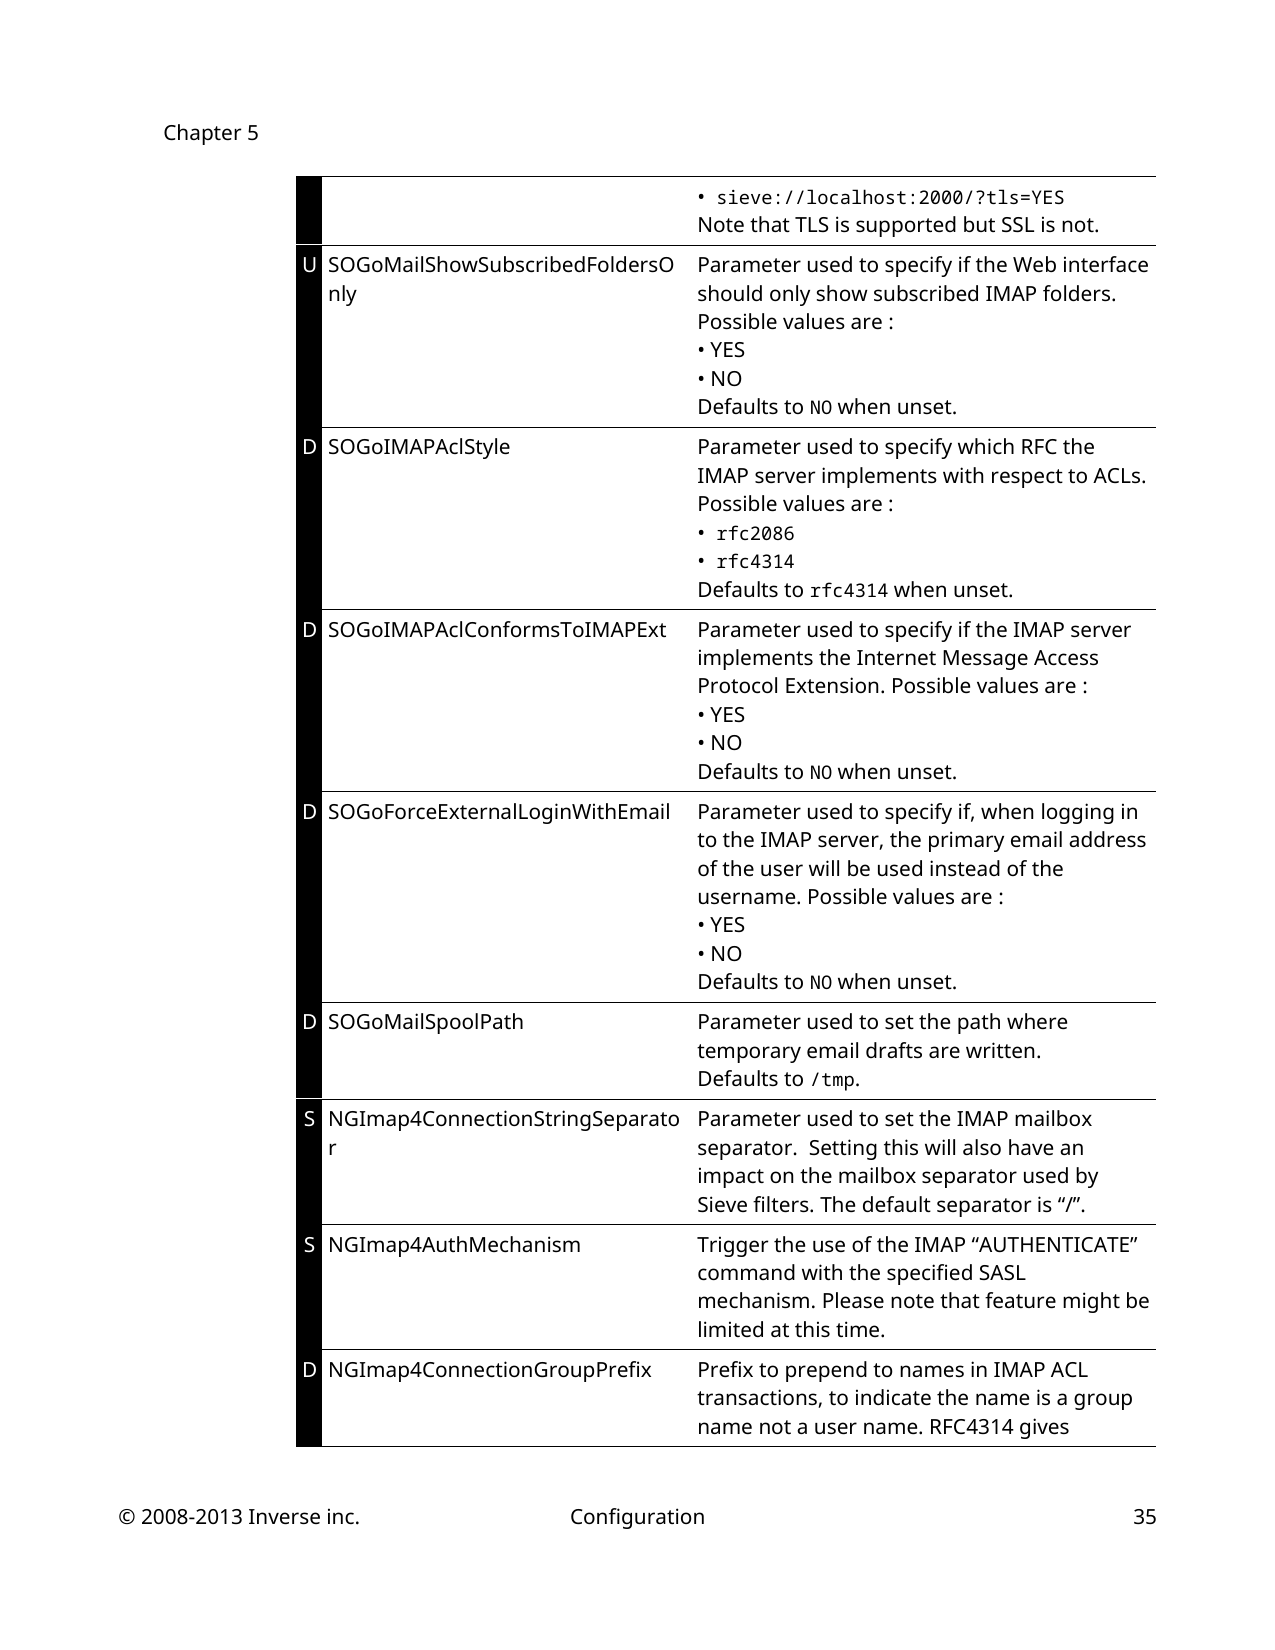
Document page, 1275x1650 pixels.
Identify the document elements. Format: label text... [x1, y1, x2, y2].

table_cell Prefix to prepend to names in IMAP ACL transactions, to indicate the name is a group name not a user name. RFC4314 gives [691, 1350, 1156, 1446]
table_cell S [296, 1100, 322, 1224]
table_cell Parameter used to specify which RFC the IMAP server implements with respect to ACLs. Possible values are : • rfc2086 • rfc4314 Defaults to rfc4314 when unset. [691, 428, 1156, 609]
table_cell • sieve://localhost:2000/?tls=YES Note that TLS is supported but SSL is not. [691, 177, 1156, 244]
table_cell Parameter used to set the path where temporary email drafts are written. Defaults to /tmp. [691, 1003, 1156, 1098]
table_cell Trigger the use of the IMAP “AUTHENTICATE” command with the specified SASL mechanism. Please note that feature might be limited at this time. [691, 1225, 1156, 1349]
table_cell SOGoIMAPAclStyle [322, 428, 691, 609]
table_cell [296, 177, 322, 244]
table_cell D [296, 1003, 322, 1098]
table_cell NGImap4ConnectionStringSeparator [322, 1100, 691, 1224]
table_cell D [296, 1350, 322, 1446]
table_cell D [296, 610, 322, 791]
table_cell Parameter used to specify if the IMAP server implements the Internet Message Access Protocol Extension. Possible values are : • YES • NO Defaults to NO when unset. [691, 610, 1156, 791]
table_cell D [296, 428, 322, 609]
table_cell NGImap4ConnectionGroupPrefix [322, 1350, 691, 1446]
table_cell SOGoMailSpoolPath [322, 1003, 691, 1098]
table_cell U [296, 246, 322, 427]
table_cell Parameter used to specify if, when logging in to the IMAP server, the primary email address of the user will be used instead of the username. Possible values are : • YES • NO Defaults to NO when unset. [691, 792, 1156, 1002]
table_cell D [296, 792, 322, 1002]
table_cell Parameter used to specify if the Web interface should only show subscribed IMAP folders. Possible values are : • YES • NO Defaults to NO when unset. [691, 246, 1156, 427]
table_cell SOGoIMAPAclConformsToIMAPExt [322, 610, 691, 791]
table_cell SOGoMailShowSubscribedFoldersOnly [322, 246, 691, 427]
table_cell NGImap4AuthMechanism [322, 1225, 691, 1349]
table_cell SOGoForceExternalLoginWithEmail [322, 792, 691, 1002]
table_cell Parameter used to set the IMAP mailbox separator. Setting this will also have an impact on the mailbox separator used by Sieve filters. The default separator is “/”. [691, 1100, 1156, 1224]
table_cell [322, 177, 691, 244]
table_cell S [296, 1225, 322, 1349]
